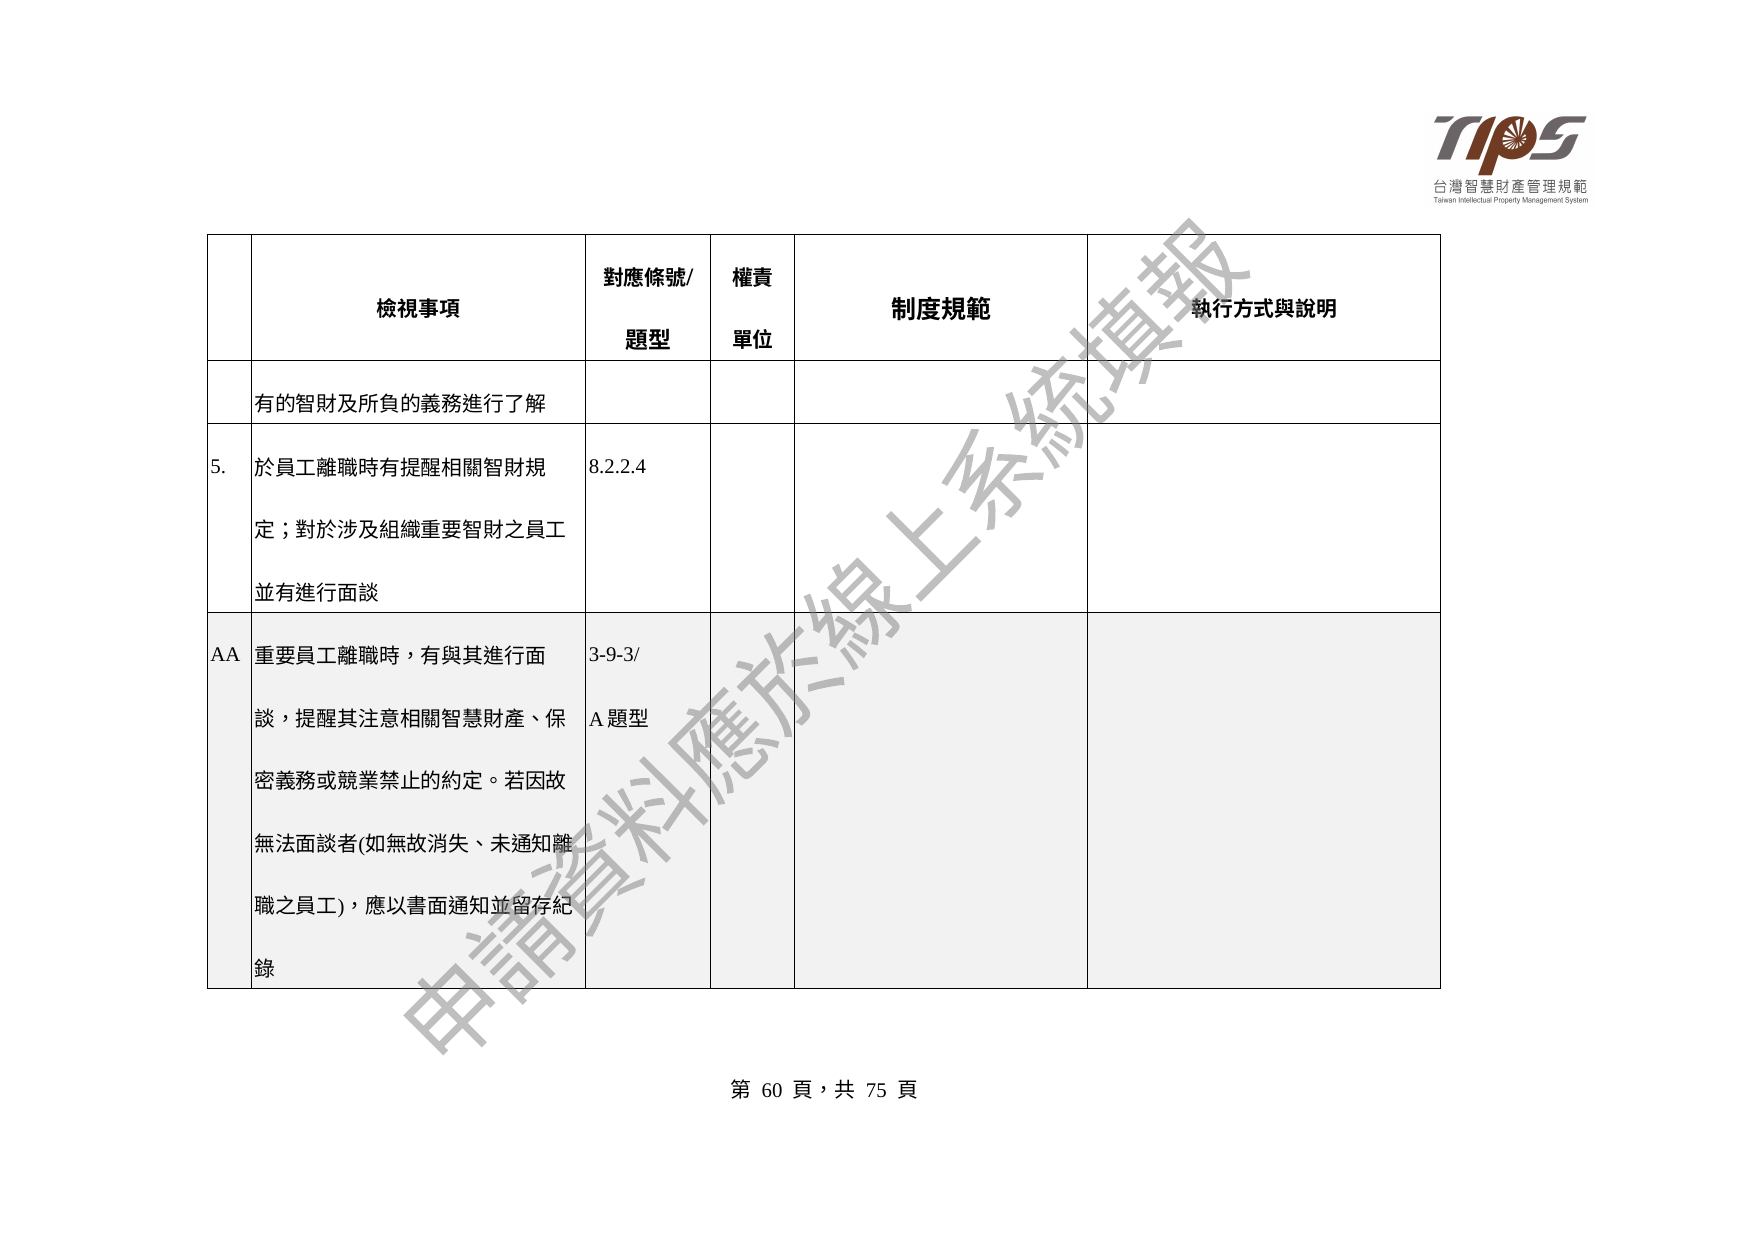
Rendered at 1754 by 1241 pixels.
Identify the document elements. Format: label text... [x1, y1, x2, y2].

table_cell 8.2.2.4 [586, 424, 710, 612]
table_cell [711, 424, 794, 612]
table_cell [795, 424, 1087, 612]
table_cell [795, 613, 1087, 988]
table_cell [854, 601, 876, 612]
table_cell [837, 568, 862, 592]
table_cell 重要員工離職時，有與其進行面談，提醒其注意相關智慧財產、保密義務或競業禁止的約定。若因故無法面談者(如無故消失、未通知離職之員工)，應以書面通知並留存紀錄 [252, 613, 585, 988]
table_cell [586, 361, 710, 423]
table_cell [795, 361, 1087, 423]
table_cell [208, 361, 251, 423]
table_cell 3-9-3/ A題型 [586, 613, 710, 988]
table_header 權責 單位 [711, 235, 794, 360]
table_cell [1036, 424, 1044, 433]
table_header 制度規範 [795, 235, 1087, 360]
table_cell [1088, 424, 1440, 612]
table_cell [779, 643, 794, 690]
table_header [208, 235, 251, 360]
table_cell [1088, 414, 1097, 423]
table_cell [711, 613, 794, 988]
table_cell [719, 728, 730, 740]
table_cell [711, 361, 794, 423]
table_cell [795, 705, 802, 721]
table_cell [847, 578, 872, 603]
table_cell [726, 735, 737, 747]
table_cell [1109, 361, 1121, 369]
table_cell 於員工離職時有提醒相關智財規定；對於涉及組織重要智財之員工並有進行面談 [252, 424, 585, 612]
table_cell [712, 721, 723, 733]
table_cell AA [208, 613, 251, 988]
table_cell [1088, 361, 1440, 423]
table_header 檢視事項 [252, 235, 585, 360]
table_cell [1088, 613, 1440, 988]
table_header 對應條號/ 題型 [586, 235, 710, 360]
table_cell [208, 424, 251, 612]
table_cell 於新進員工任職時有要求對其所既有的智財及所負的義務進行了解 [252, 361, 585, 423]
table_cell [834, 621, 842, 634]
table_cell [817, 613, 824, 620]
table_header 執行方式與說明 [1088, 235, 1440, 360]
